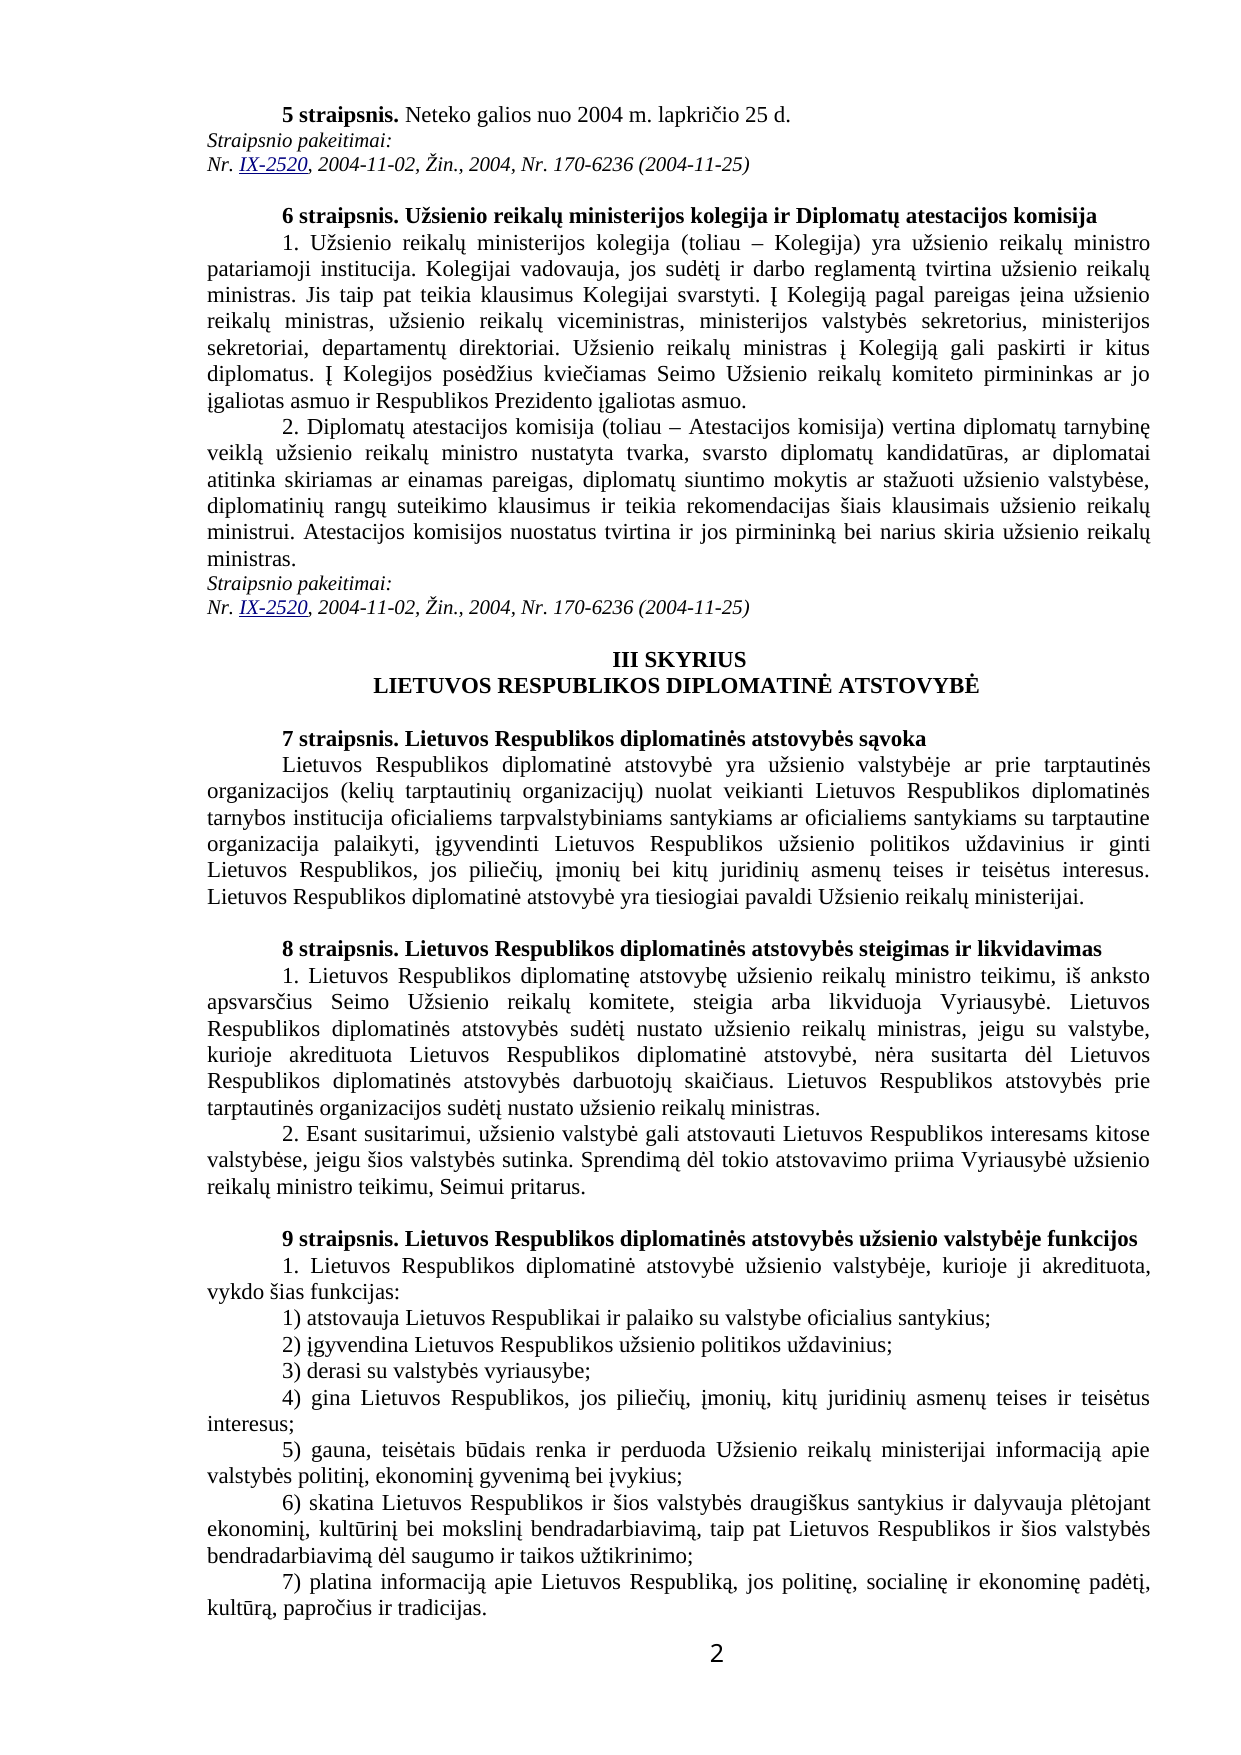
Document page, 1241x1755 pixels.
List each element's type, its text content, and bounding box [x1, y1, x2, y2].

text 2. Esant susitarimui, užsienio valstybė gali atstovauti Lietuvos Respublikos interesams kitose valstybėse, jeigu šios valstybės sutinka. Sprendimą dėl tokio atstovavimo priima Vyriausybė užsienio reikalų ministro teikimu, Seimui pritarus. [207, 1120, 1152, 1199]
text 7 straipsnis. Lietuvos Respublikos diplomatinės atstovybės sąvoka [207, 725, 1152, 751]
text 1. Lietuvos Respublikos diplomatinė atstovybė užsienio valstybėje, kurioje ji akredituota, vykdo šias funkcijas: [207, 1252, 1152, 1304]
text 8 straipsnis. Lietuvos Respublikos diplomatinės atstovybės steigimas ir likvidavimas [282, 936, 1152, 962]
text 4) gina Lietuvos Respublikos, jos piliečių, įmonių, kitų juridinių asmenų teises ir teisėtus interesus; [207, 1383, 1152, 1436]
text 6) skatina Lietuvos Respublikos ir šios valstybės draugiškus santykius ir dalyvauja plėtojant ekonominį, kultūrinį bei mokslinį bendradarbiavimą, taip pat Lietuvos Respublikos ir šios valstybės bendradarbiavimą dėl saugumo ir taikos užtikrinimo; [207, 1489, 1152, 1568]
text LIETUVOS RESPUBLIKOS DIPLOMATINĖ ATSTOVYBĖ [207, 672, 1152, 698]
text 6 straipsnis. Užsienio reikalų ministerijos kolegija ir Diplomatų atestacijos komisija [282, 202, 1152, 228]
text Straipsnio pakeitimai: [207, 571, 1152, 595]
text 1. Lietuvos Respublikos diplomatinę atstovybę užsienio reikalų ministro teikimu, iš anksto apsvarsčius Seimo Užsienio reikalų komitete, steigia arba likviduoja Vyriausybė. Lietuvos Respublikos diplomatinės atstovybės sudėtį nustato užsienio reikalų ministras, jeigu su valstybe, kurioje akredituota Lietuvos Respublikos diplomatinė atstovybė, nėra susitarta dėl Lietuvos Respublikos diplomatinės atstovybės darbuotojų skaičiaus. Lietuvos Respublikos atstovybės prie tarptautinės organizacijos sudėtį nustato užsienio reikalų ministras. [207, 962, 1152, 1120]
text 2. Diplomatų atestacijos komisija (toliau – Atestacijos komisija) vertina diplomatų tarnybinę veiklą užsienio reikalų ministro nustatyta tvarka, svarsto diplomatų kandidatūras, ar diplomatai atitinka skiriamas ar einamas pareigas, diplomatų siuntimo mokytis ar stažuoti užsienio valstybėse, diplomatinių rangų suteikimo klausimus ir teikia rekomendacijas šiais klausimais užsienio reikalų ministrui. Atestacijos komisijos nuostatus tvirtina ir jos pirmininką bei narius skiria užsienio reikalų ministras. [207, 413, 1152, 571]
text 1. Užsienio reikalų ministerijos kolegija (toliau – Kolegija) yra užsienio reikalų ministro patariamoji institucija. Kolegijai vadovauja, jos sudėtį ir darbo reglamentą tvirtina užsienio reikalų ministras. Jis taip pat teikia klausimus Kolegijai svarstyti. Į Kolegiją pagal pareigas įeina užsienio reikalų ministras, užsienio reikalų viceministras, ministerijos valstybės sekretorius, ministerijos sekretoriai, departamentų direktoriai. Užsienio reikalų ministras į Kolegiją gali paskirti ir kitus diplomatus. Į Kolegijos posėdžius kviečiamas Seimo Užsienio reikalų komiteto pirmininkas ar jo įgaliotas asmuo ir Respublikos Prezidento įgaliotas asmuo. [207, 228, 1152, 413]
text 5 straipsnis. Neteko galios nuo 2004 m. lapkričio 25 d. [207, 101, 1152, 128]
text 3) derasi su valstybės vyriausybe; [207, 1357, 1152, 1383]
text III SKYRIUS [207, 646, 1152, 672]
text 2) įgyvendina Lietuvos Respublikos užsienio politikos uždavinius; [207, 1331, 1152, 1357]
text Lietuvos Respublikos diplomatinė atstovybė yra užsienio valstybėje ar prie tarptautinės organizacijos (kelių tarptautinių organizacijų) nuolat veikianti Lietuvos Respublikos diplomatinės tarnybos institucija oficialiems tarpvalstybiniams santykiams ar oficialiems santykiams su tarptautine organizacija palaikyti, įgyvendinti Lietuvos Respublikos užsienio politikos uždavinius ir ginti Lietuvos Respublikos, jos piliečių, įmonių bei kitų juridinių asmenų teises ir teisėtus interesus. Lietuvos Respublikos diplomatinė atstovybė yra tiesiogiai pavaldi Užsienio reikalų ministerijai. [207, 751, 1152, 909]
text 9 straipsnis. Lietuvos Respublikos diplomatinės atstovybės užsienio valstybėje funkcijos [282, 1225, 1152, 1252]
text 1) atstovauja Lietuvos Respublikai ir palaiko su valstybe oficialius santykius; [207, 1304, 1152, 1331]
text Nr. IX-2520, 2004-11-02, Žin., 2004, Nr. 170-6236 (2004-11-25) [207, 152, 1152, 176]
text Straipsnio pakeitimai: [207, 128, 1152, 152]
text 5) gauna, teisėtais būdais renka ir perduoda Užsienio reikalų ministerijai informaciją apie valstybės politinį, ekonominį gyvenimą bei įvykius; [207, 1436, 1152, 1489]
text 7) platina informaciją apie Lietuvos Respubliką, jos politinę, socialinę ir ekonominę padėtį, kultūrą, papročius ir tradicijas. [207, 1568, 1152, 1621]
text Nr. IX-2520, 2004-11-02, Žin., 2004, Nr. 170-6236 (2004-11-25) [207, 595, 1152, 619]
